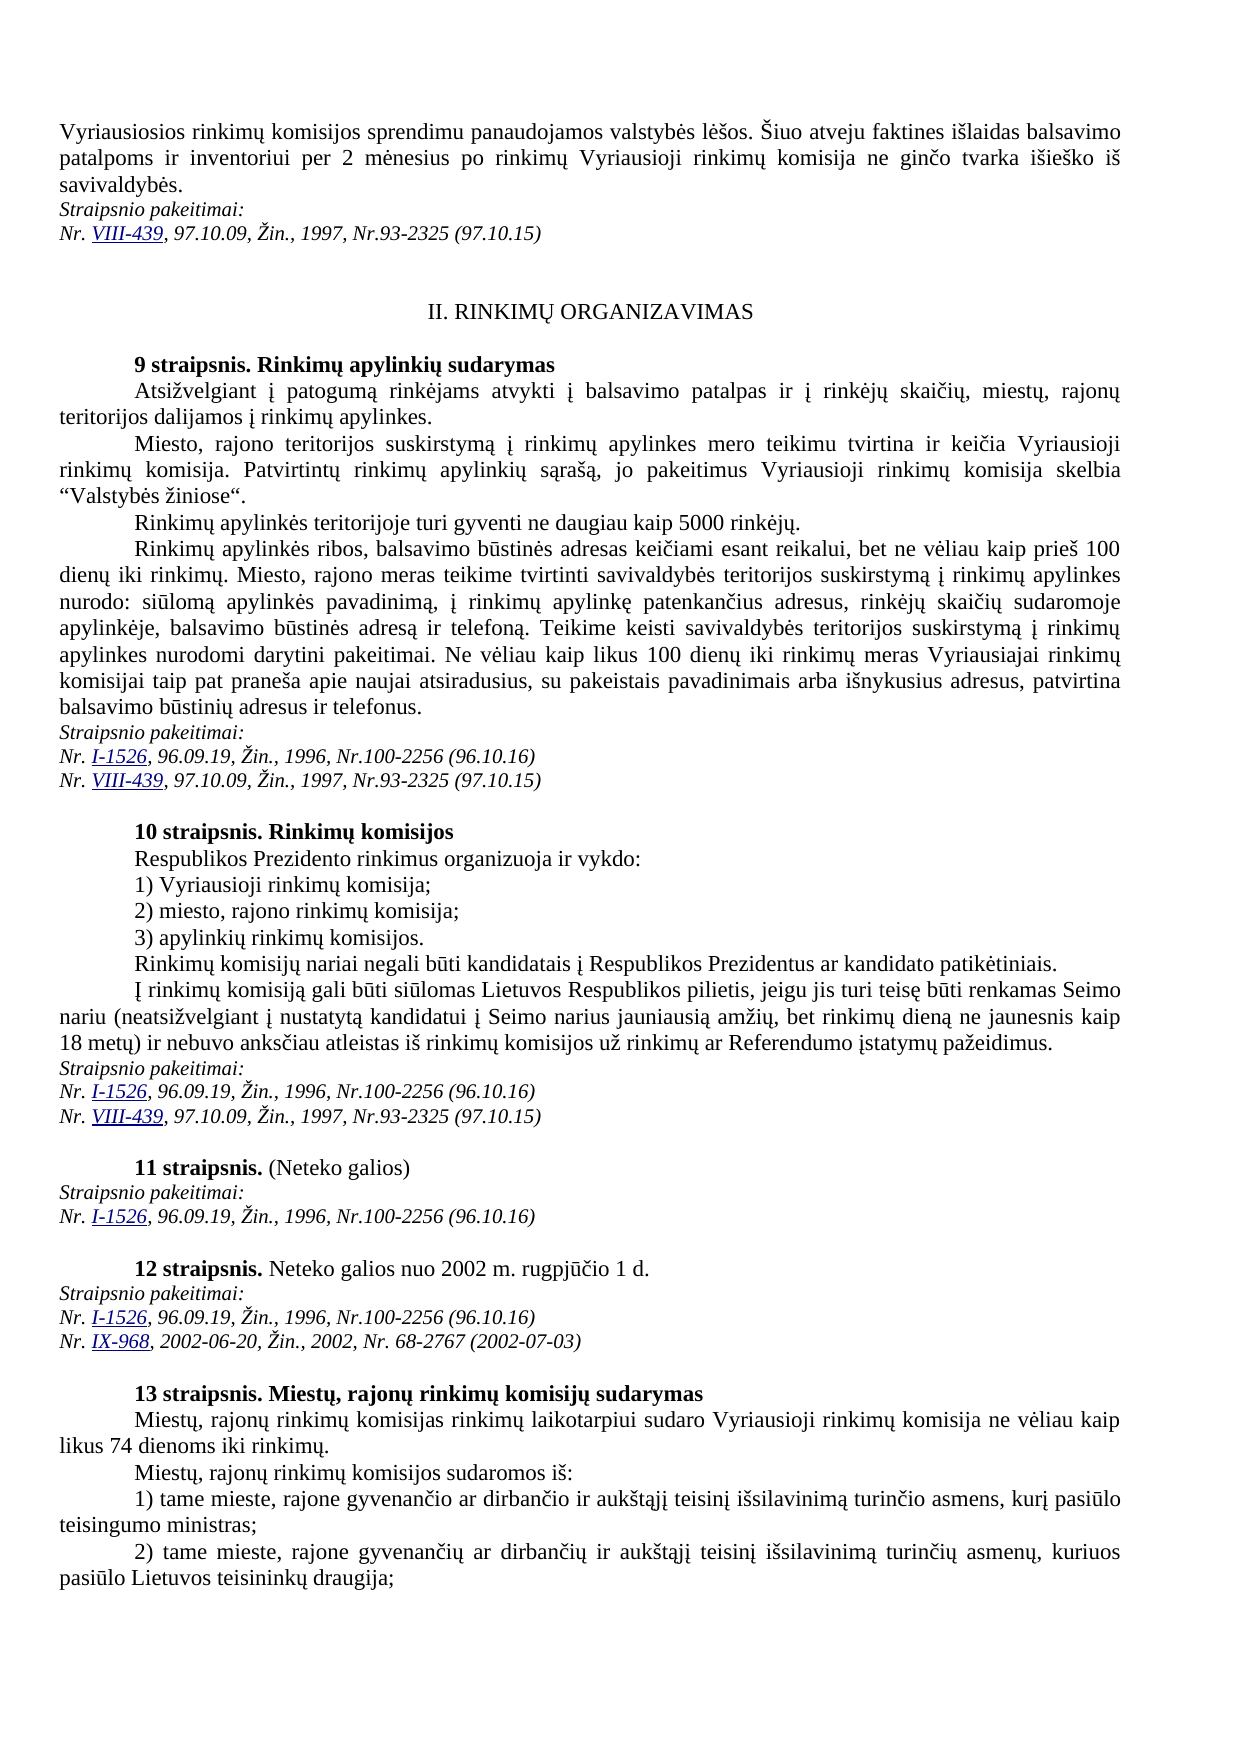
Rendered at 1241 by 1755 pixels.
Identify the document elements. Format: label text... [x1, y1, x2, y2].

text Respublikos Prezidento rinkimus organizuoja ir vykdo: [59, 844, 1122, 871]
text 1) tame mieste, rajone gyvenančio ar dirbančio ir aukštąjį teisinį išsilavinimą turinčio asmens, kurį pasiūlo teisingumo ministras; [59, 1485, 1122, 1538]
text Straipsnio pakeitimai: [59, 720, 1122, 744]
text Rinkimų apylinkės ribos, balsavimo būstinės adresas keičiami esant reikalui, bet ne vėliau kaip prieš 100 dienų iki rinkimų. Miesto, rajono meras teikime tvirtinti savivaldybės teritorijos suskirstymą į rinkimų apylinkes nurodo: siūlomą apylinkės pavadinimą, į rinkimų apylinkę patenkančius adresus, rinkėjų skaičių sudaromoje apylinkėje, balsavimo būstinės adresą ir telefoną. Teikime keisti savivaldybės teritorijos suskirstymą į rinkimų apylinkes nurodomi darytini pakeitimai. Ne vėliau kaip likus 100 dienų iki rinkimų meras Vyriausiajai rinkimų komisijai taip pat praneša apie naujai atsiradusius, su pakeistais pavadinimais arba išnykusius adresus, patvirtina balsavimo būstinių adresus ir telefonus. [59, 535, 1122, 720]
text Vyriausiosios rinkimų komisijos sprendimu panaudojamos valstybės lėšos. Šiuo atveju faktines išlaidas balsavimo patalpoms ir inventoriui per 2 mėnesius po rinkimų Vyriausioji rinkimų komisija ne ginčo tvarka išieško iš savivaldybės. [59, 118, 1122, 197]
text Nr. VIII-439, 97.10.09, Žin., 1997, Nr.93-2325 (97.10.15) [59, 768, 1122, 792]
text Straipsnio pakeitimai: [59, 1281, 1122, 1305]
text Nr. IX-968, 2002-06-20, Žin., 2002, Nr. 68-2767 (2002-07-03) [59, 1329, 1122, 1353]
text Straipsnio pakeitimai: [59, 1180, 1122, 1204]
text 1) Vyriausioji rinkimų komisija; [59, 871, 1122, 897]
text Nr. I-1526, 96.09.19, Žin., 1996, Nr.100-2256 (96.10.16) [59, 744, 1122, 768]
text Rinkimų komisijų nariai negali būti kandidatais į Respublikos Prezidentus ar kandidato patikėtiniais. [59, 950, 1122, 976]
text Miestų, rajonų rinkimų komisijos sudaromos iš: [59, 1459, 1122, 1485]
text Nr. VIII-439, 97.10.09, Žin., 1997, Nr.93-2325 (97.10.15) [59, 1103, 1122, 1128]
text 9 straipsnis. Rinkimų apylinkių sudarymas [59, 351, 1122, 377]
text 3) apylinkių rinkimų komisijos. [59, 924, 1122, 950]
text Nr. I-1526, 96.09.19, Žin., 1996, Nr.100-2256 (96.10.16) [59, 1305, 1122, 1329]
text Nr. VIII-439, 97.10.09, Žin., 1997, Nr.93-2325 (97.10.15) [59, 221, 1122, 245]
text II. RINKIMŲ ORGANIZAVIMAS [59, 298, 1122, 324]
text Straipsnio pakeitimai: [59, 1055, 1122, 1079]
text Nr. I-1526, 96.09.19, Žin., 1996, Nr.100-2256 (96.10.16) [59, 1204, 1122, 1228]
text Miestų, rajonų rinkimų komisijas rinkimų laikotarpiui sudaro Vyriausioji rinkimų komisija ne vėliau kaip likus 74 dienoms iki rinkimų. [59, 1406, 1122, 1459]
text 13 straipsnis. Miestų, rajonų rinkimų komisijų sudarymas [59, 1380, 1122, 1406]
text 10 straipsnis. Rinkimų komisijos [59, 818, 1122, 844]
text Atsižvelgiant į patogumą rinkėjams atvykti į balsavimo patalpas ir į rinkėjų skaičių, miestų, rajonų teritorijos dalijamos į rinkimų apylinkes. [59, 377, 1122, 430]
text Nr. I-1526, 96.09.19, Žin., 1996, Nr.100-2256 (96.10.16) [59, 1079, 1122, 1103]
text 12 straipsnis. Neteko galios nuo 2002 m. rugpjūčio 1 d. [59, 1255, 1122, 1281]
text 2) tame mieste, rajone gyvenančių ar dirbančių ir aukštąjį teisinį išsilavinimą turinčių asmenų, kuriuos pasiūlo Lietuvos teisininkų draugija; [59, 1538, 1122, 1591]
text Straipsnio pakeitimai: [59, 197, 1122, 221]
text Miesto, rajono teritorijos suskirstymą į rinkimų apylinkes mero teikimu tvirtina ir keičia Vyriausioji rinkimų komisija. Patvirtintų rinkimų apylinkių sąrašą, jo pakeitimus Vyriausioji rinkimų komisija skelbia “Valstybės žiniose“. [59, 430, 1122, 509]
text 11 straipsnis. (Neteko galios) [59, 1154, 1122, 1180]
text 2) miesto, rajono rinkimų komisija; [59, 897, 1122, 924]
text Rinkimų apylinkės teritorijoje turi gyventi ne daugiau kaip 5000 rinkėjų. [59, 509, 1122, 535]
text Į rinkimų komisiją gali būti siūlomas Lietuvos Respublikos pilietis, jeigu jis turi teisę būti renkamas Seimo nariu (neatsižvelgiant į nustatytą kandidatui į Seimo narius jauniausią amžių, bet rinkimų dieną ne jaunesnis kaip 18 metų) ir nebuvo anksčiau atleistas iš rinkimų komisijos už rinkimų ar Referendumo įstatymų pažeidimus. [59, 976, 1122, 1055]
